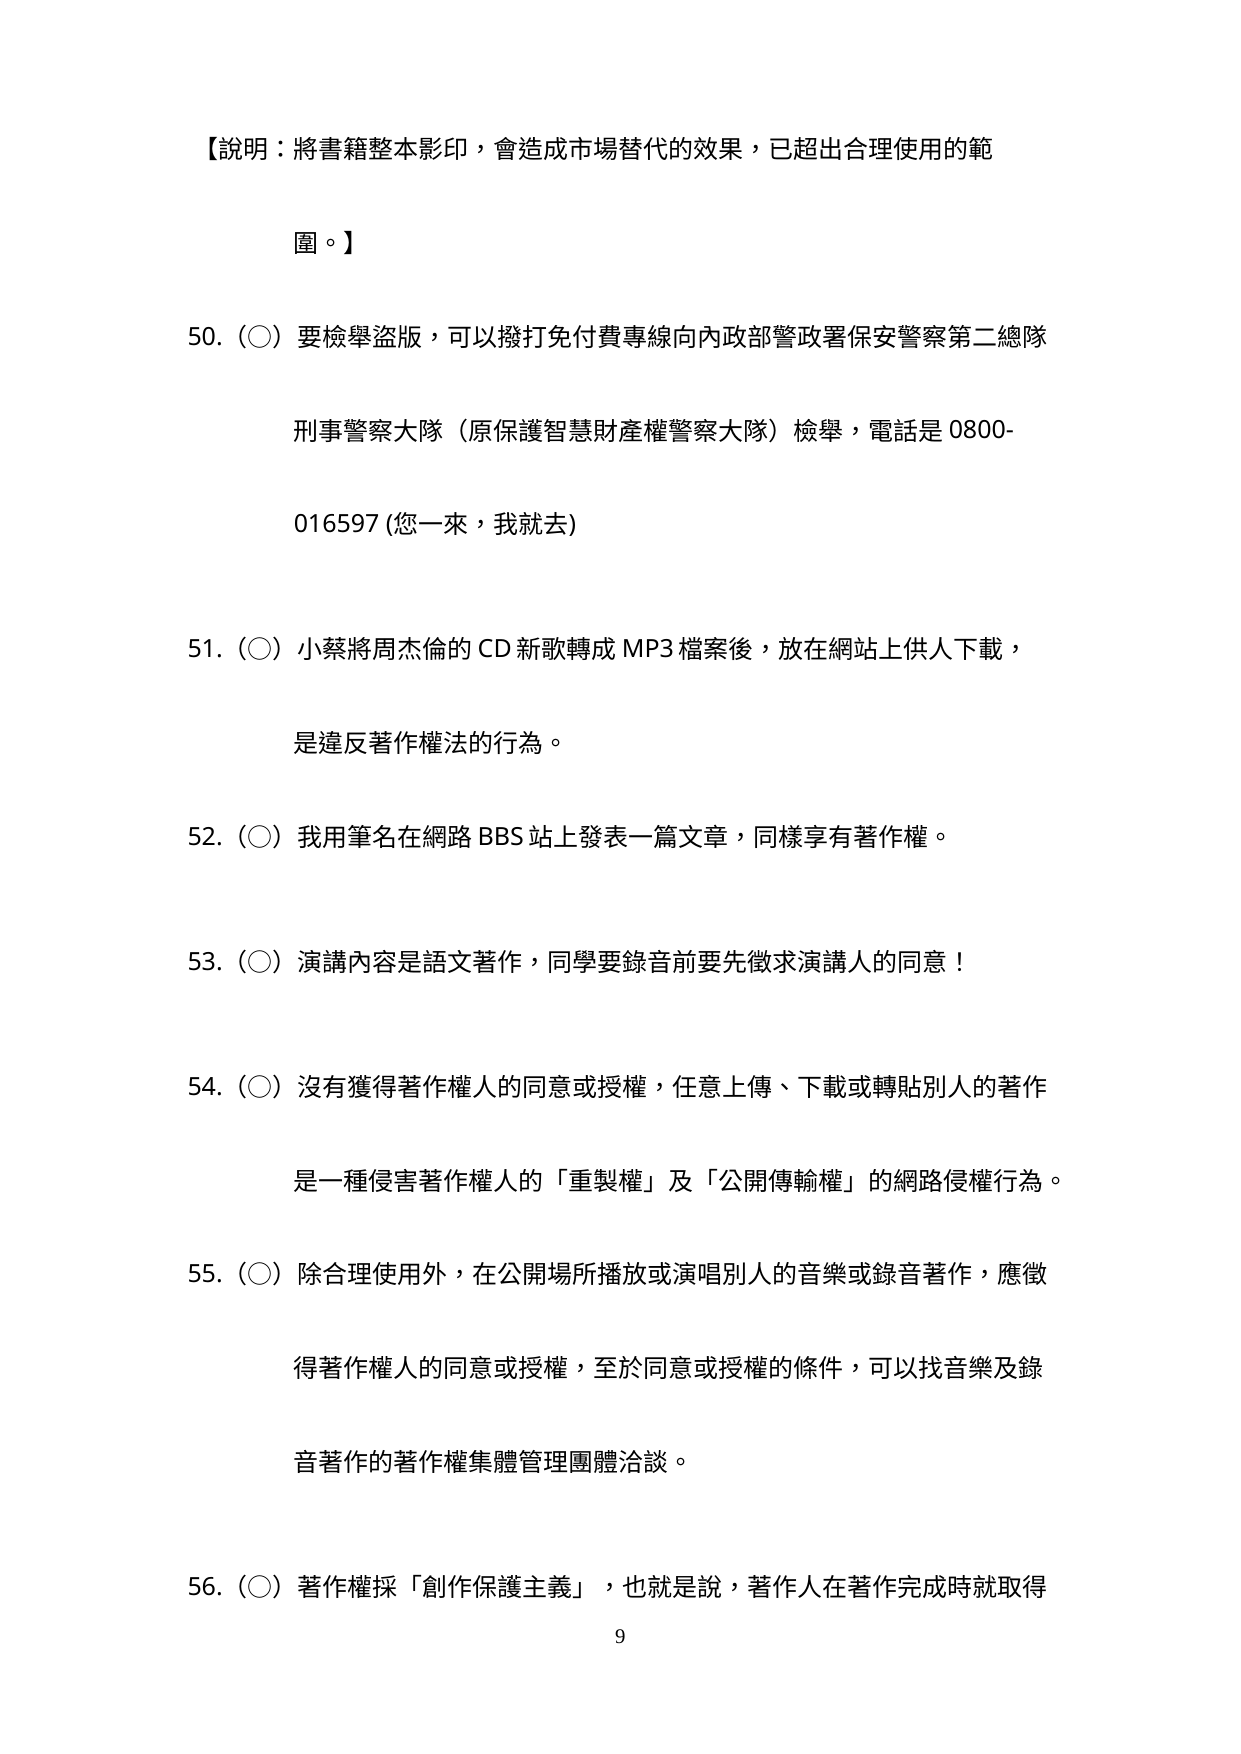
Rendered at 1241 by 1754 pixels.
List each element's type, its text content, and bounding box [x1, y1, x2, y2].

text 【說明：將書籍整本影印，會造成市場替代的效果，已超出合理使用的範圍。】 [187, 106, 1053, 263]
text 54.（○）沒有獲得著作權人的同意或授權，任意上傳、下載或轉貼別人的著作是一種侵害著作權人的「重製權」及「公開傳輸權」的網路侵權行為。 [187, 1044, 1053, 1200]
text 52.（○）我用筆名在網路BBS站上發表一篇文章，同樣享有著作權。 [187, 794, 1053, 856]
text 50.（○）要檢舉盜版，可以撥打免付費專線向內政部警政署保安警察第二總隊刑事警察大隊（原保護智慧財產權警察大隊）檢舉，電話是0800-016597 (您一來，我就去) [187, 294, 1053, 544]
text 53.（○）演講內容是語文著作，同學要錄音前要先徵求演講人的同意！ [187, 919, 1053, 981]
text 56.（○）著作權採「創作保護主義」，也就是說，著作人在著作完成時就取得 [187, 1544, 1053, 1606]
text 55.（○）除合理使用外，在公開場所播放或演唱別人的音樂或錄音著作，應徵得著作權人的同意或授權，至於同意或授權的條件，可以找音樂及錄音著作的著作權集體管理團體洽談。 [187, 1231, 1053, 1481]
text 51.（○）小蔡將周杰倫的CD新歌轉成MP3檔案後，放在網站上供人下載，是違反著作權法的行為。 [187, 606, 1053, 763]
